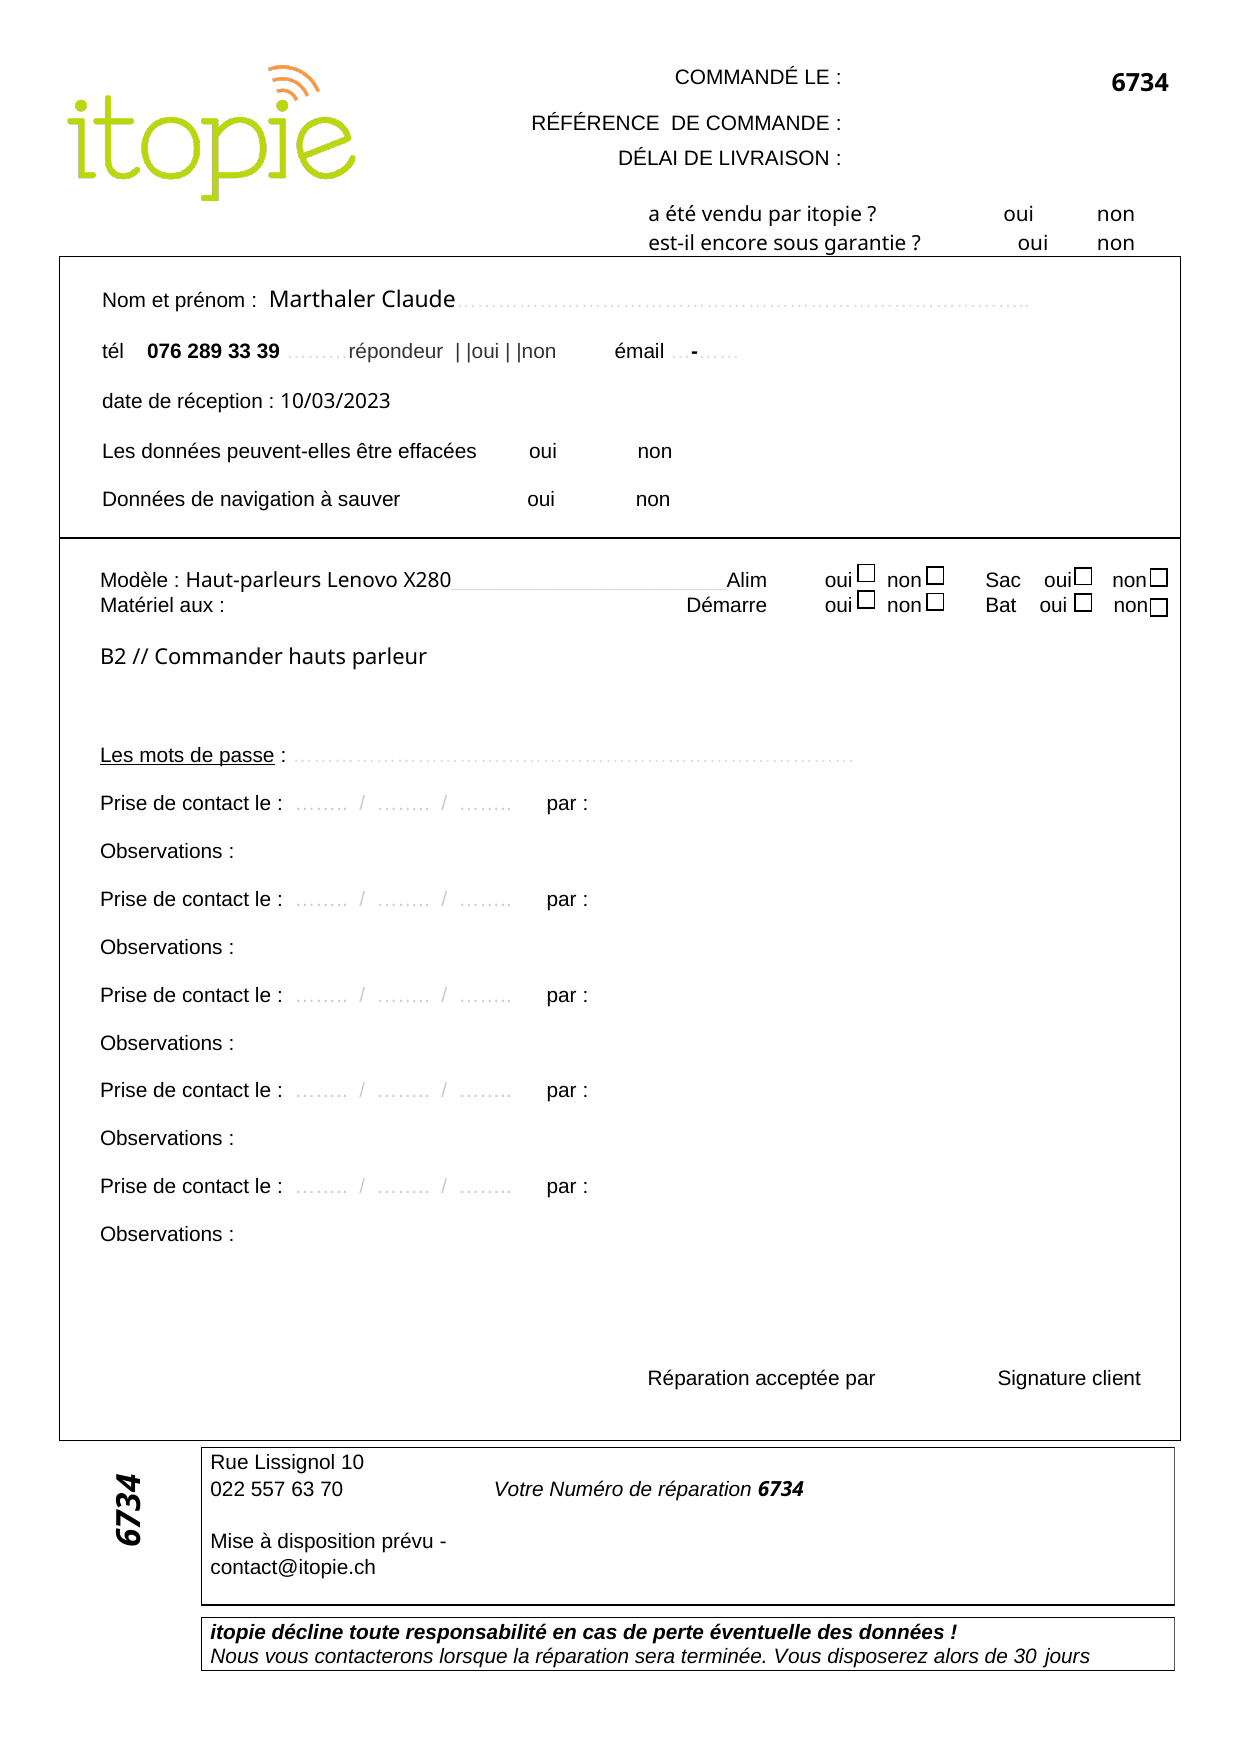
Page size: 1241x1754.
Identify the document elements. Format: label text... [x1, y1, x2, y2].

text B2 // Commander hauts parleur [60, 638, 1180, 671]
text Réparation acceptée par Signature client [60, 1363, 1180, 1390]
text Observations : [60, 931, 1180, 958]
text Modèle : Haut-parleurs Lenovo X280 Alim oui non Sac oui non [60, 562, 856, 590]
text Prise de contact le : …….. / …….. / …….. par : [60, 883, 1180, 911]
table_header COMMANDÉ LE : [490, 59, 847, 104]
text Modèle : Haut-parleurs Lenovo X280 Alim oui non Sac oui non [879, 562, 925, 590]
table_header 6734 [847, 59, 1180, 104]
table_cell itopie décline toute responsabilité en cas de perte éventuelle des données ! Nous vous contacterons lorsque la réparation sera terminée. Vous disposerez alors de 30 jours [195, 1611, 1180, 1677]
table_cell [847, 140, 1180, 175]
text Observations : [60, 836, 1180, 863]
text Nom et prénom : Marthaler Claude……………………………………………………………………….. [60, 280, 1180, 314]
text Observations : [60, 1123, 1180, 1150]
text a été vendu par itopie ? oui non [59, 199, 1181, 228]
table_cell RÉFÉRENCE DE COMMANDE : [490, 105, 847, 140]
text Matériel aux : Démarre oui non Bat oui non [60, 590, 1180, 617]
table_cell [847, 105, 1180, 140]
text Observations : [60, 1027, 1180, 1054]
table_header Rue Lissignol 10 022 557 63 70 Votre Numéro de réparation 6734 Mise à disposition prévu - contact@itopie.ch [195, 1441, 1180, 1611]
text Données de navigation à sauver oui non [60, 484, 1180, 511]
text Prise de contact le : …….. / …….. / …….. par : [60, 1075, 1180, 1102]
table_cell DÉLAI DE LIVRAISON : [490, 140, 847, 175]
table_header 6734 [59, 1441, 195, 1677]
picture [67, 65, 356, 201]
text est-il encore sous garantie ? oui non [59, 228, 1181, 256]
text Les mots de passe : ……………………………………………………………………… [60, 740, 1180, 767]
text Prise de contact le : …….. / …….. / …….. par : [60, 1171, 1180, 1198]
text Observations : [60, 1219, 1180, 1246]
text Prise de contact le : …….. / …….. / …….. par : [60, 979, 1180, 1006]
text Les données peuvent-elles être effacées oui non [60, 436, 1180, 463]
text tél 076 289 33 39 ………répondeur | |oui | |non émail …-…… [60, 335, 1180, 362]
text Prise de contact le : …….. / …….. / …….. par : [60, 788, 1180, 815]
text date de réception : 10/03/2023 [60, 383, 1180, 415]
text Modèle : Haut-parleurs Lenovo X280 Alim oui non Sac oui non [948, 562, 1180, 590]
